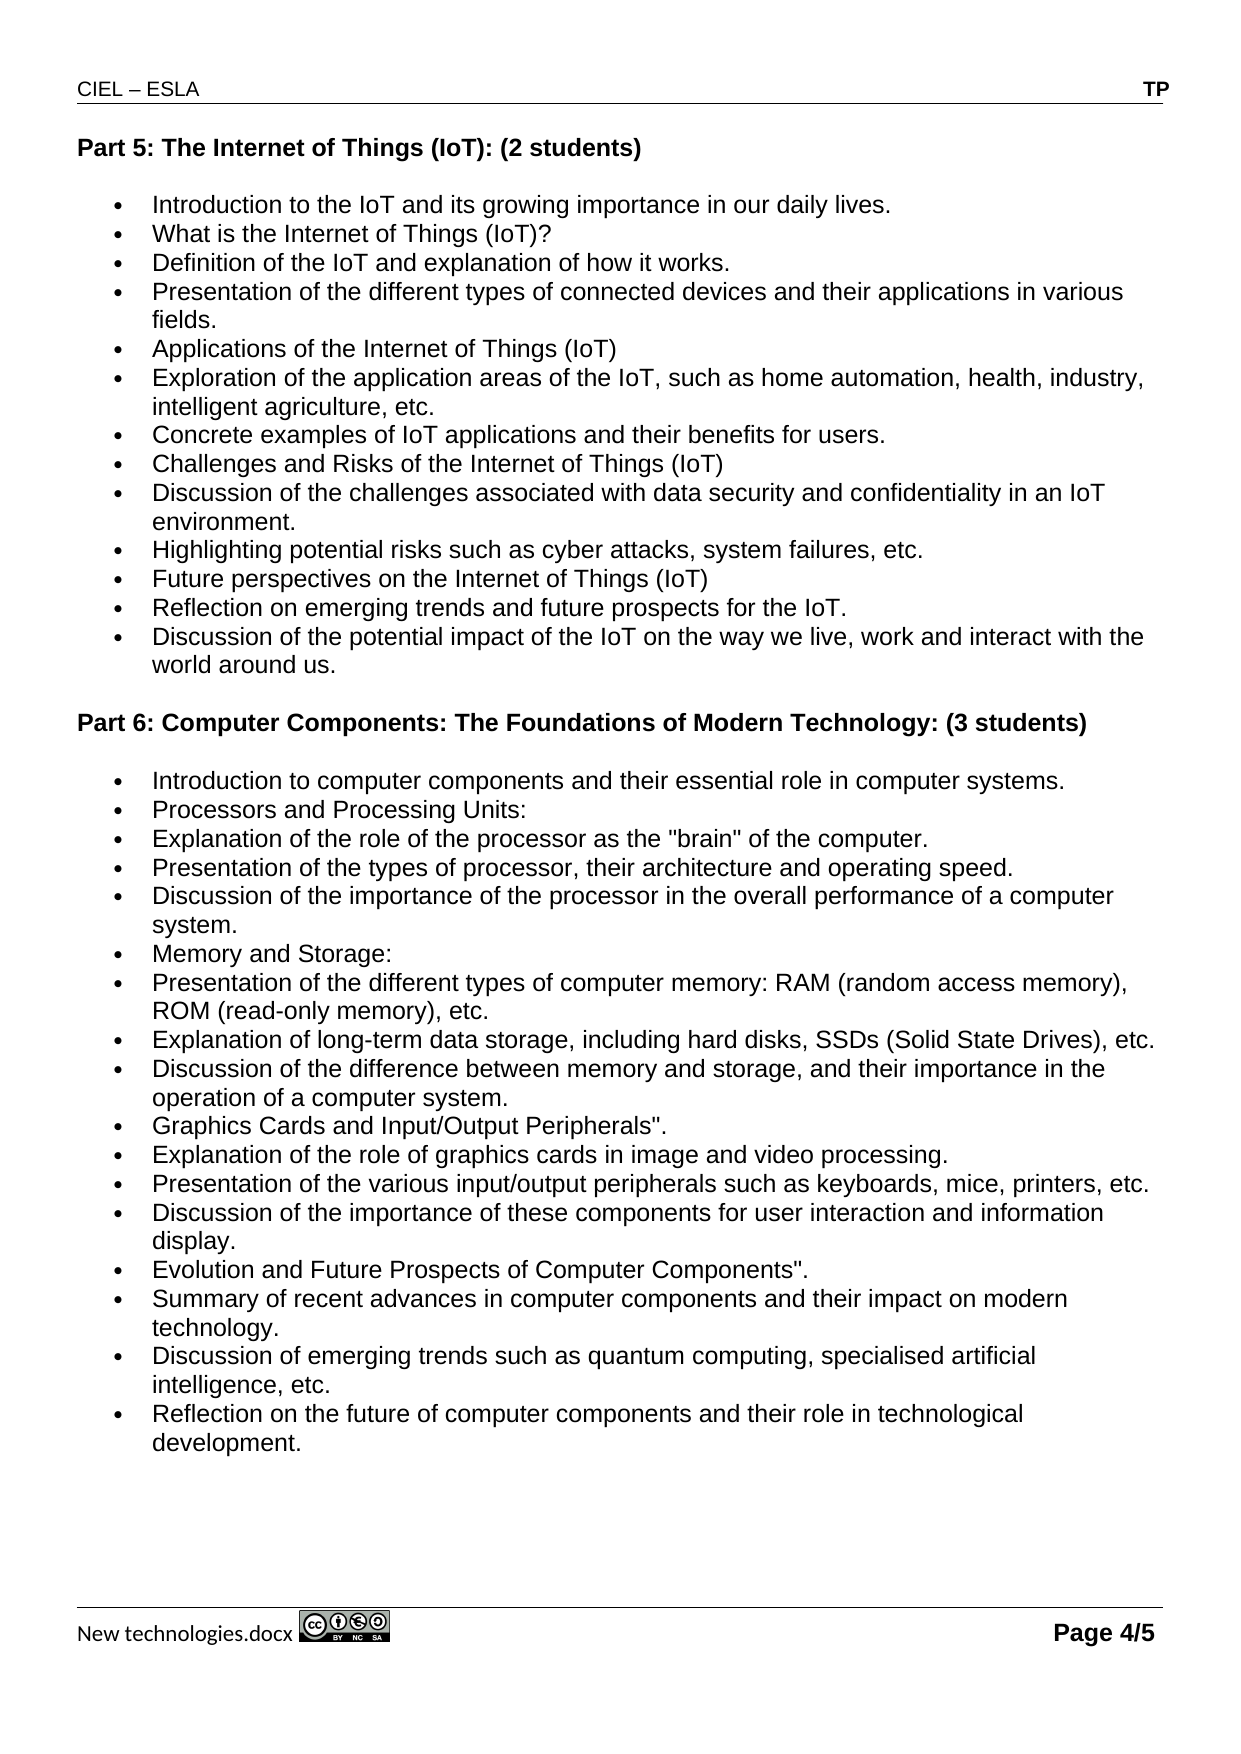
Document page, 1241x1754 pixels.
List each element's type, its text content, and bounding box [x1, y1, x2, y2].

text Part 6: Computer Components: The Foundations of Modern Technology: (3 students) [77, 708, 1163, 737]
list Exploration of the application areas of the IoT, such as home automation, health, industry, intelligent agriculture, etc. [114, 363, 1163, 421]
list Evolution and Future Prospects of Computer Components". [114, 1255, 1163, 1284]
list Processors and Processing Units: [114, 795, 1163, 824]
list Presentation of the types of processor, their architecture and operating speed. [114, 853, 1163, 881]
text Part 5: The Internet of Things (IoT): (2 students) [77, 133, 1163, 161]
list Introduction to computer components and their essential role in computer systems. [114, 766, 1163, 795]
list Concrete examples of IoT applications and their benefits for users. [114, 421, 1163, 449]
list Future perspectives on the Internet of Things (IoT) [114, 564, 1163, 593]
list Definition of the IoT and explanation of how it works. [114, 248, 1163, 277]
list Explanation of long-term data storage, including hard disks, SSDs (Solid State Drives), etc. [114, 1025, 1163, 1054]
list Discussion of the difference between memory and storage, and their importance in the operation of a computer system. [114, 1054, 1163, 1111]
list Reflection on emerging trends and future prospects for the IoT. [114, 593, 1163, 622]
list Discussion of the potential impact of the IoT on the way we live, work and interact with the world around us. [114, 622, 1163, 679]
list Reflection on the future of computer components and their role in technological development. [114, 1399, 1163, 1456]
list Discussion of emerging trends such as quantum computing, specialised artificial intelligence, etc. [114, 1341, 1163, 1399]
list Discussion of the importance of the processor in the overall performance of a computer system. [114, 881, 1163, 939]
list Explanation of the role of the processor as the "brain" of the computer. [114, 824, 1163, 853]
list Presentation of the different types of connected devices and their applications in various fields. [114, 277, 1163, 334]
list Memory and Storage: [114, 939, 1163, 968]
list Explanation of the role of graphics cards in image and video processing. [114, 1140, 1163, 1169]
list Graphics Cards and Input/Output Peripherals". [114, 1111, 1163, 1140]
list Introduction to the IoT and its growing importance in our daily lives. [114, 191, 1163, 219]
list Challenges and Risks of the Internet of Things (IoT) [114, 449, 1163, 478]
list Discussion of the challenges associated with data security and confidentiality in an IoT environment. [114, 478, 1163, 536]
list What is the Internet of Things (IoT)? [114, 219, 1163, 248]
list Highlighting potential risks such as cyber attacks, system failures, etc. [114, 536, 1163, 564]
list Discussion of the importance of these components for user interaction and information display. [114, 1198, 1163, 1255]
list Presentation of the various input/output peripherals such as keyboards, mice, printers, etc. [114, 1169, 1163, 1198]
list Summary of recent advances in computer components and their impact on modern technology. [114, 1284, 1163, 1341]
picture [299, 1610, 390, 1642]
list Applications of the Internet of Things (IoT) [114, 334, 1163, 363]
list Presentation of the different types of computer memory: RAM (random access memory), ROM (read-only memory), etc. [114, 968, 1163, 1025]
